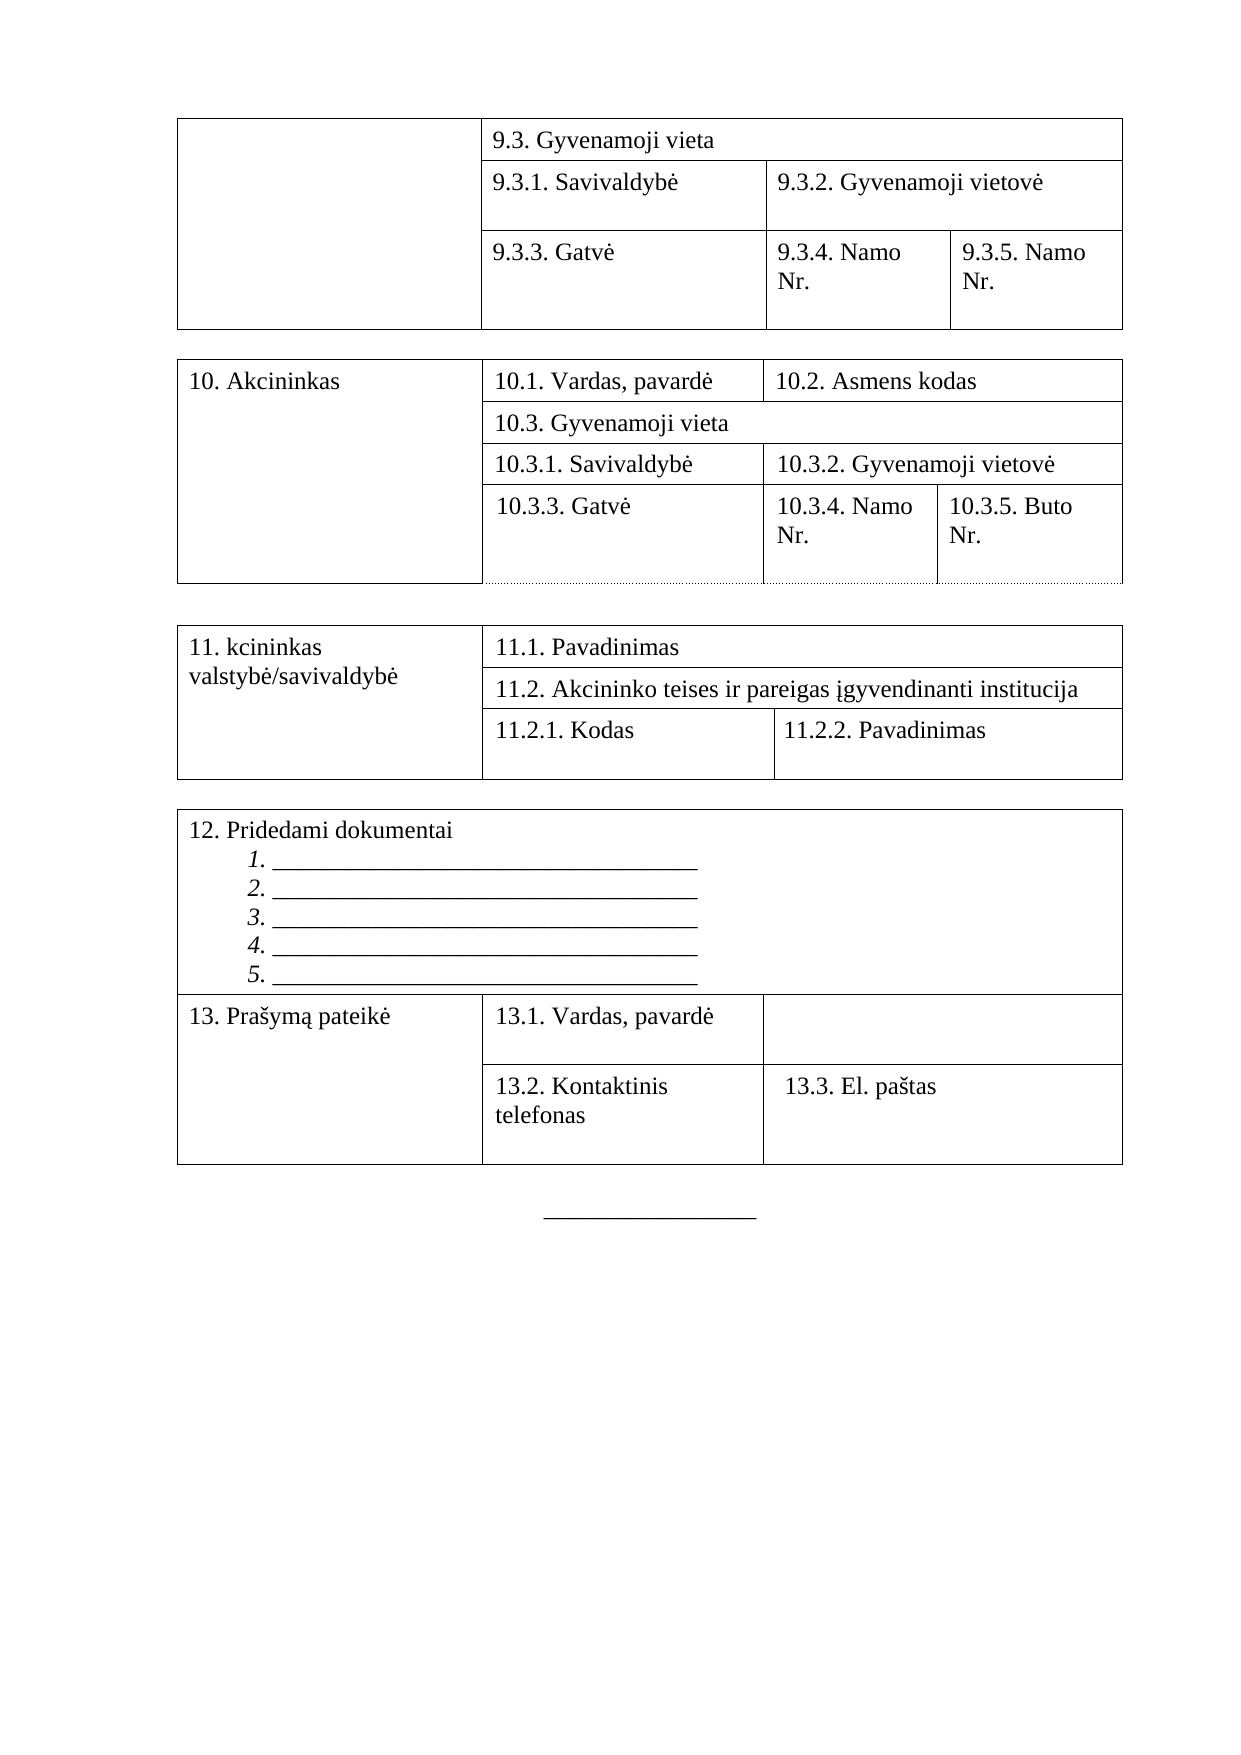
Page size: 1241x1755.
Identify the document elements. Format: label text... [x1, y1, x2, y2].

table_cell 11.2.2. Pavadinimas [775, 709, 1122, 779]
table_cell 10.3. Gyvenamoji vieta [483, 402, 1122, 442]
table_cell 11.1. Pavadinimas [483, 626, 1122, 667]
table_cell 11.2. Akcininko teises ir pareigas įgyvendinanti institucija [483, 668, 1122, 708]
table_cell 11.2.1. Kodas [483, 709, 774, 779]
table_cell 10.3.2. Gyvenamoji vietovė [764, 444, 1122, 484]
table_header 12. Pridedami dokumentai 1. __________________________________ 2. __________________________________ 3. __________________________________ 4. __________________________________ 5. __________________________________ [178, 810, 1122, 994]
table_cell 9.3.2. Gyvenamoji vietovė [767, 161, 1122, 230]
table_cell [764, 583, 938, 625]
table_cell [764, 995, 1122, 1064]
table_cell 10.3.4. Namo Nr. [764, 485, 937, 583]
table_cell 9.3.3. Gatvė [482, 231, 766, 329]
table_cell 11. kcininkas valstybė/savivaldybė [178, 626, 482, 779]
table_cell 13.2. Kontaktinis telefonas [483, 1065, 763, 1163]
table_cell 9.3.5. Namo Nr. [951, 231, 1122, 329]
table_header 10.1. Vardas, pavardė [483, 360, 763, 401]
table_cell 9.3.4. Namo Nr. [767, 231, 950, 329]
table_cell 9.3. Gyvenamoji vieta [482, 119, 1122, 160]
table_cell [178, 119, 481, 329]
table_cell [483, 583, 764, 625]
table_cell [938, 583, 1122, 625]
table_cell 10.3.1. Savivaldybė [483, 444, 763, 484]
table_cell 9.3.1. Savivaldybė [482, 161, 766, 230]
table_header 10. Akcininkas [178, 360, 482, 583]
table_cell 10.3.5. Buto Nr. [938, 485, 1122, 583]
table_cell 13. Prašymą pateikė [178, 995, 482, 1163]
text _________________ [177, 1193, 1122, 1222]
table_cell 10.3.3. Gatvė [483, 485, 763, 583]
table_cell 13.3. El. paštas [764, 1065, 1122, 1163]
table_cell [177, 584, 483, 625]
table_cell 13.1. Vardas, pavardė [483, 995, 763, 1064]
table_header 10.2. Asmens kodas [764, 360, 1122, 401]
